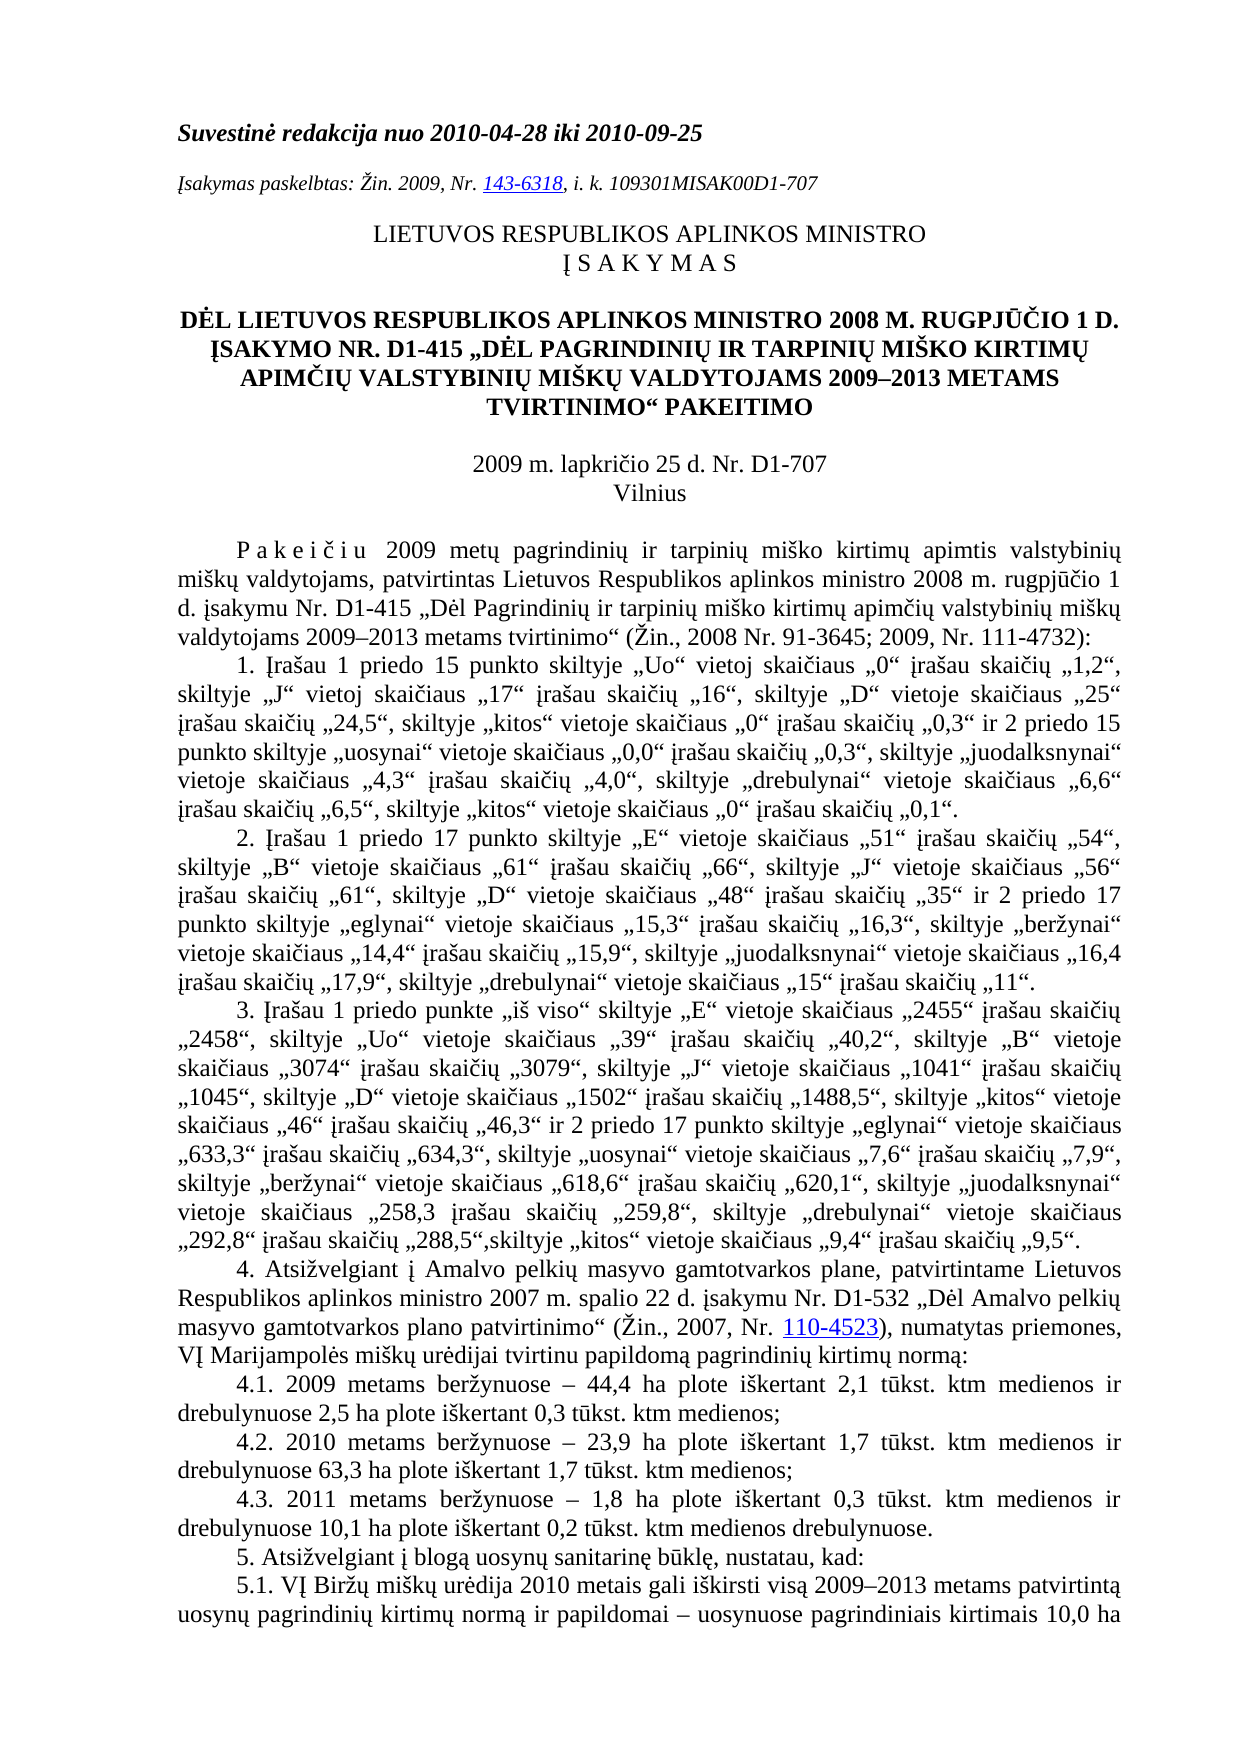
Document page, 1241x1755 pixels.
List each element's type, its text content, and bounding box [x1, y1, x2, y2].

text ĮSAKYMAS [177, 248, 1122, 277]
text DĖL Lietuvos Respublikos Aplinkos ministro 2008 M. rugpjūčio 1 d. įsakymo Nr. d1-415 „Dėl pagrindinių ir tarpinių miško kirtimų apimčių valstybinių miškų valdytojams 2009–2013 metams tvirtinimo“ pakeitimo [177, 305, 1122, 420]
text 5. Atsižvelgiant į blogą uosynų sanitarinę būklę, nustatau, kad: [177, 1542, 1122, 1570]
text 4.2. 2010 metams beržynuose – 23,9 ha plote iškertant 1,7 tūkst. ktm medienos ir drebulynuose 63,3 ha plote iškertant 1,7 tūkst. ktm medienos; [177, 1427, 1122, 1484]
text 4. Atsižvelgiant į Amalvo pelkių masyvo gamtotvarkos plane, patvirtintame Lietuvos Respublikos aplinkos ministro 2007 m. spalio 22 d. įsakymu Nr. D1-532 „Dėl Amalvo pelkių masyvo gamtotvarkos plano patvirtinimo“ (Žin., 2007, Nr. 110-4523), numatytas priemones, VĮ Marijampolės miškų urėdijai tvirtinu papildomą pagrindinių kirtimų normą: [177, 1254, 1122, 1369]
text 4.3. 2011 metams beržynuose – 1,8 ha plote iškertant 0,3 tūkst. ktm medienos ir drebulynuose 10,1 ha plote iškertant 0,2 tūkst. ktm medienos drebulynuose. [177, 1484, 1122, 1542]
text LIETUVOS RESPUBLIKOS APLINKOS MINISTRO [177, 219, 1122, 248]
text Suvestinė redakcija nuo 2010-04-28 iki 2010-09-25 [177, 118, 1122, 147]
text 3. Įrašau 1 priedo punkte „iš viso“ skiltyje „E“ vietoje skaičiaus „2455“ įrašau skaičių „2458“, skiltyje „Uo“ vietoje skaičiaus „39“ įrašau skaičių „40,2“, skiltyje „B“ vietoje skaičiaus „3074“ įrašau skaičių „3079“, skiltyje „J“ vietoje skaičiaus „1041“ įrašau skaičių „1045“, skiltyje „D“ vietoje skaičiaus „1502“ įrašau skaičių „1488,5“, skiltyje „kitos“ vietoje skaičiaus „46“ įrašau skaičių „46,3“ ir 2 priedo 17 punkto skiltyje „eglynai“ vietoje skaičiaus „633,3“ įrašau skaičių „634,3“, skiltyje „uosynai“ vietoje skaičiaus „7,6“ įrašau skaičių „7,9“, skiltyje „beržynai“ vietoje skaičiaus „618,6“ įrašau skaičių „620,1“, skiltyje „juodalksnynai“ vietoje skaičiaus „258,3 įrašau skaičių „259,8“, skiltyje „drebulynai“ vietoje skaičiaus „292,8“ įrašau skaičių „288,5“,skiltyje „kitos“ vietoje skaičiaus „9,4“ įrašau skaičių „9,5“. [177, 995, 1122, 1254]
text Pakeičiu 2009 metų pagrindinių ir tarpinių miško kirtimų apimtis valstybinių miškų valdytojams, patvirtintas Lietuvos Respublikos aplinkos ministro 2008 m. rugpjūčio 1 d. įsakymu Nr. D1-415 „Dėl Pagrindinių ir tarpinių miško kirtimų apimčių valstybinių miškų valdytojams 2009–2013 metams tvirtinimo“ (Žin., 2008 Nr. 91-3645; 2009, Nr. 111-4732): [177, 535, 1122, 650]
text 2009 m. lapkričio 25 d. Nr. D1-707 [177, 449, 1122, 478]
text 4.1. 2009 metams beržynuose – 44,4 ha plote iškertant 2,1 tūkst. ktm medienos ir drebulynuose 2,5 ha plote iškertant 0,3 tūkst. ktm medienos; [177, 1369, 1122, 1427]
text 1. Įrašau 1 priedo 15 punkto skiltyje „Uo“ vietoj skaičiaus „0“ įrašau skaičių „1,2“, skiltyje „J“ vietoj skaičiaus „17“ įrašau skaičių „16“, skiltyje „D“ vietoje skaičiaus „25“ įrašau skaičių „24,5“, skiltyje „kitos“ vietoje skaičiaus „0“ įrašau skaičių „0,3“ ir 2 priedo 15 punkto skiltyje „uosynai“ vietoje skaičiaus „0,0“ įrašau skaičių „0,3“, skiltyje „juodalksnynai“ vietoje skaičiaus „4,3“ įrašau skaičių „4,0“, skiltyje „drebulynai“ vietoje skaičiaus „6,6“ įrašau skaičių „6,5“, skiltyje „kitos“ vietoje skaičiaus „0“ įrašau skaičių „0,1“. [177, 650, 1122, 823]
text 5.1. VĮ Biržų miškų urėdija 2010 metais gali iškirsti visą 2009–2013 metams patvirtintą uosynų pagrindinių kirtimų normą ir papildomai – uosynuose pagrindiniais kirtimais 10,0 ha [177, 1570, 1122, 1628]
text Įsakymas paskelbtas: Žin. 2009, Nr. 143-6318, i. k. 109301MISAK00D1-707 [177, 171, 1122, 195]
text 2. Įrašau 1 priedo 17 punkto skiltyje „E“ vietoje skaičiaus „51“ įrašau skaičių „54“, skiltyje „B“ vietoje skaičiaus „61“ įrašau skaičių „66“, skiltyje „J“ vietoje skaičiaus „56“ įrašau skaičių „61“, skiltyje „D“ vietoje skaičiaus „48“ įrašau skaičių „35“ ir 2 priedo 17 punkto skiltyje „eglynai“ vietoje skaičiaus „15,3“ įrašau skaičių „16,3“, skiltyje „beržynai“ vietoje skaičiaus „14,4“ įrašau skaičių „15,9“, skiltyje „juodalksnynai“ vietoje skaičiaus „16,4 įrašau skaičių „17,9“, skiltyje „drebulynai“ vietoje skaičiaus „15“ įrašau skaičių „11“. [177, 823, 1122, 995]
text Vilnius [177, 478, 1122, 507]
